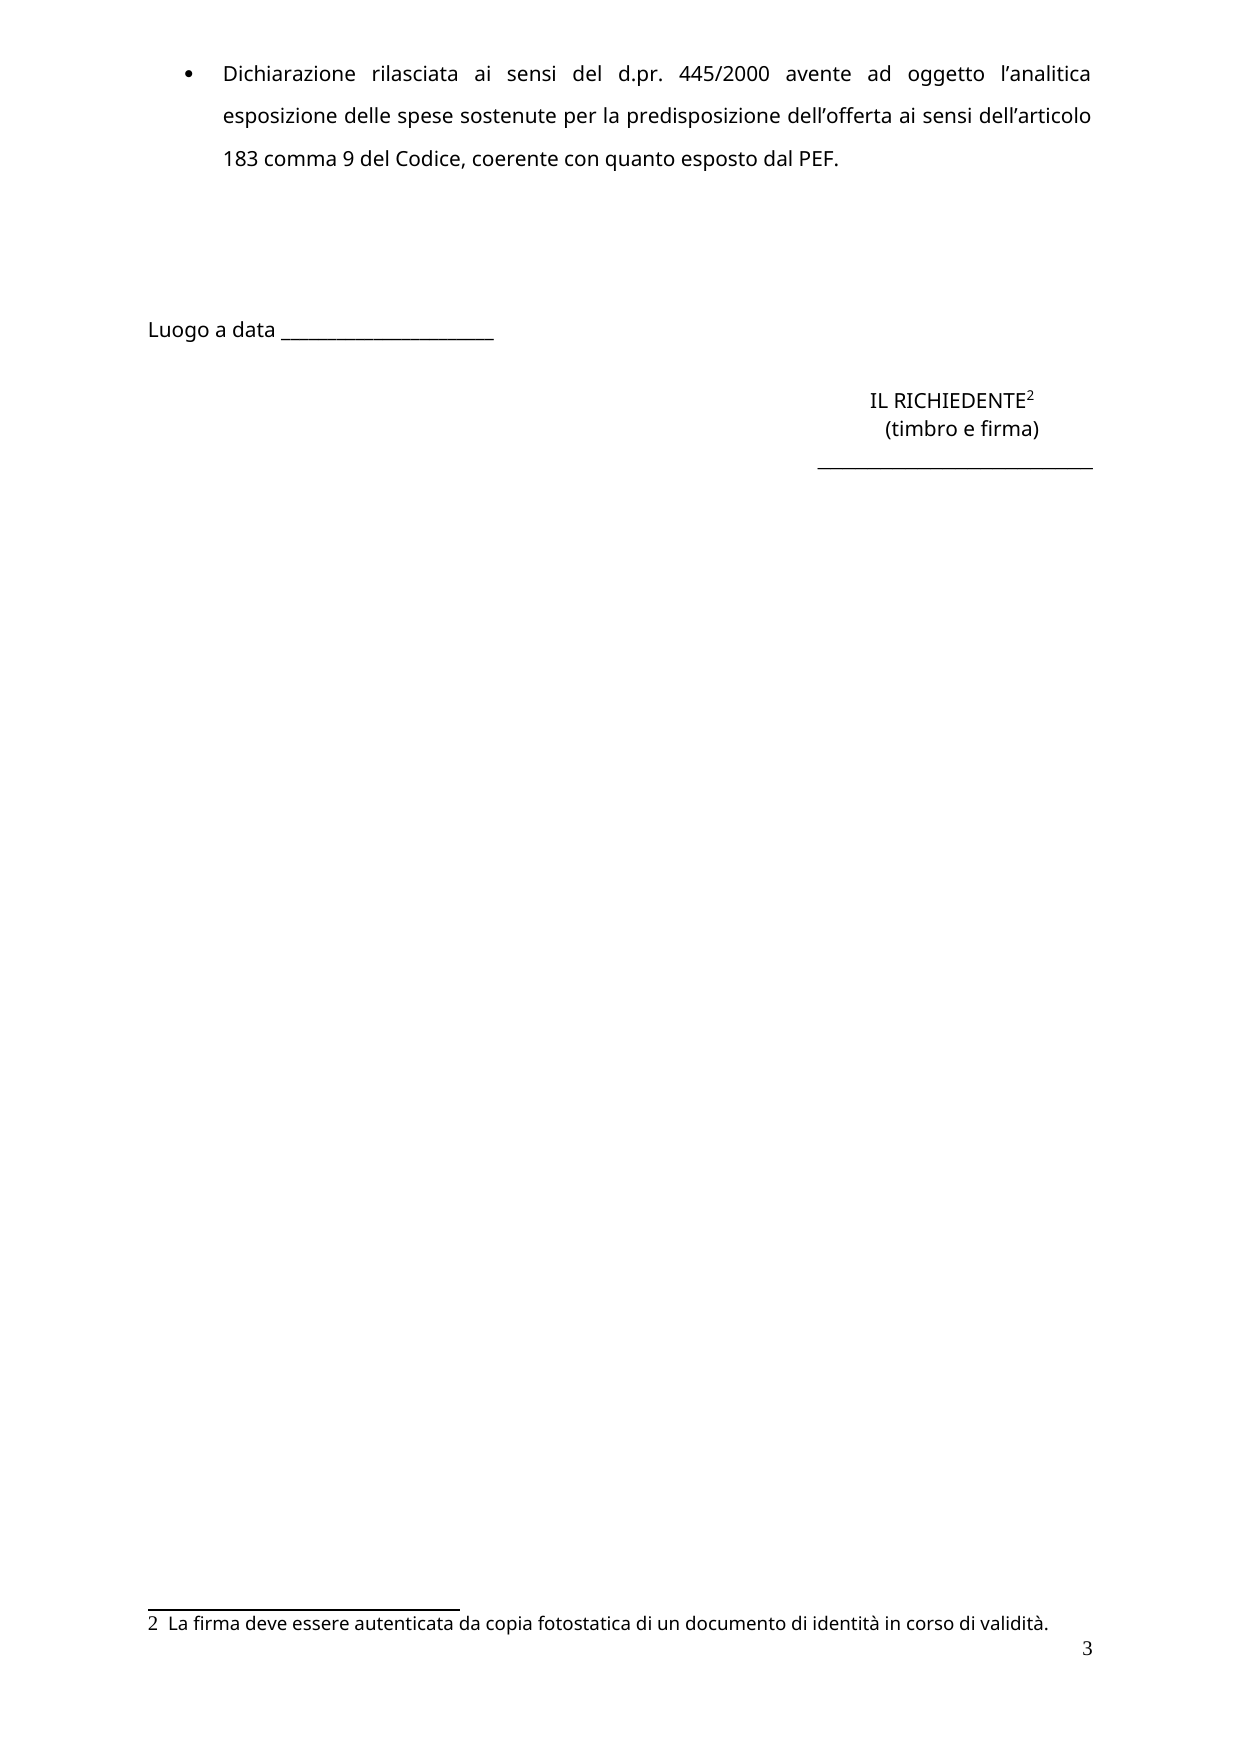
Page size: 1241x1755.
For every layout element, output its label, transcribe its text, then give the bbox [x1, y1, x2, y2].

text La firma deve essere autenticata da copia fotostatica di un documento di identità in corso di validità. [148, 1611, 1093, 1636]
text ______________________ [148, 443, 1093, 471]
text (timbro e firma) [148, 414, 1093, 443]
list Dichiarazione rilasciata ai sensi del d.pr. 445/2000 avente ad oggetto l’analitica esposizione delle spese sostenute per la predisposizione dell’offerta ai sensi dell’articolo 183 comma 9 del Codice, coerente con quanto esposto dal PEF. [185, 59, 1093, 173]
text Luogo a data _______________________ [148, 315, 1093, 343]
text IL RICHIEDENTE [148, 386, 1093, 414]
